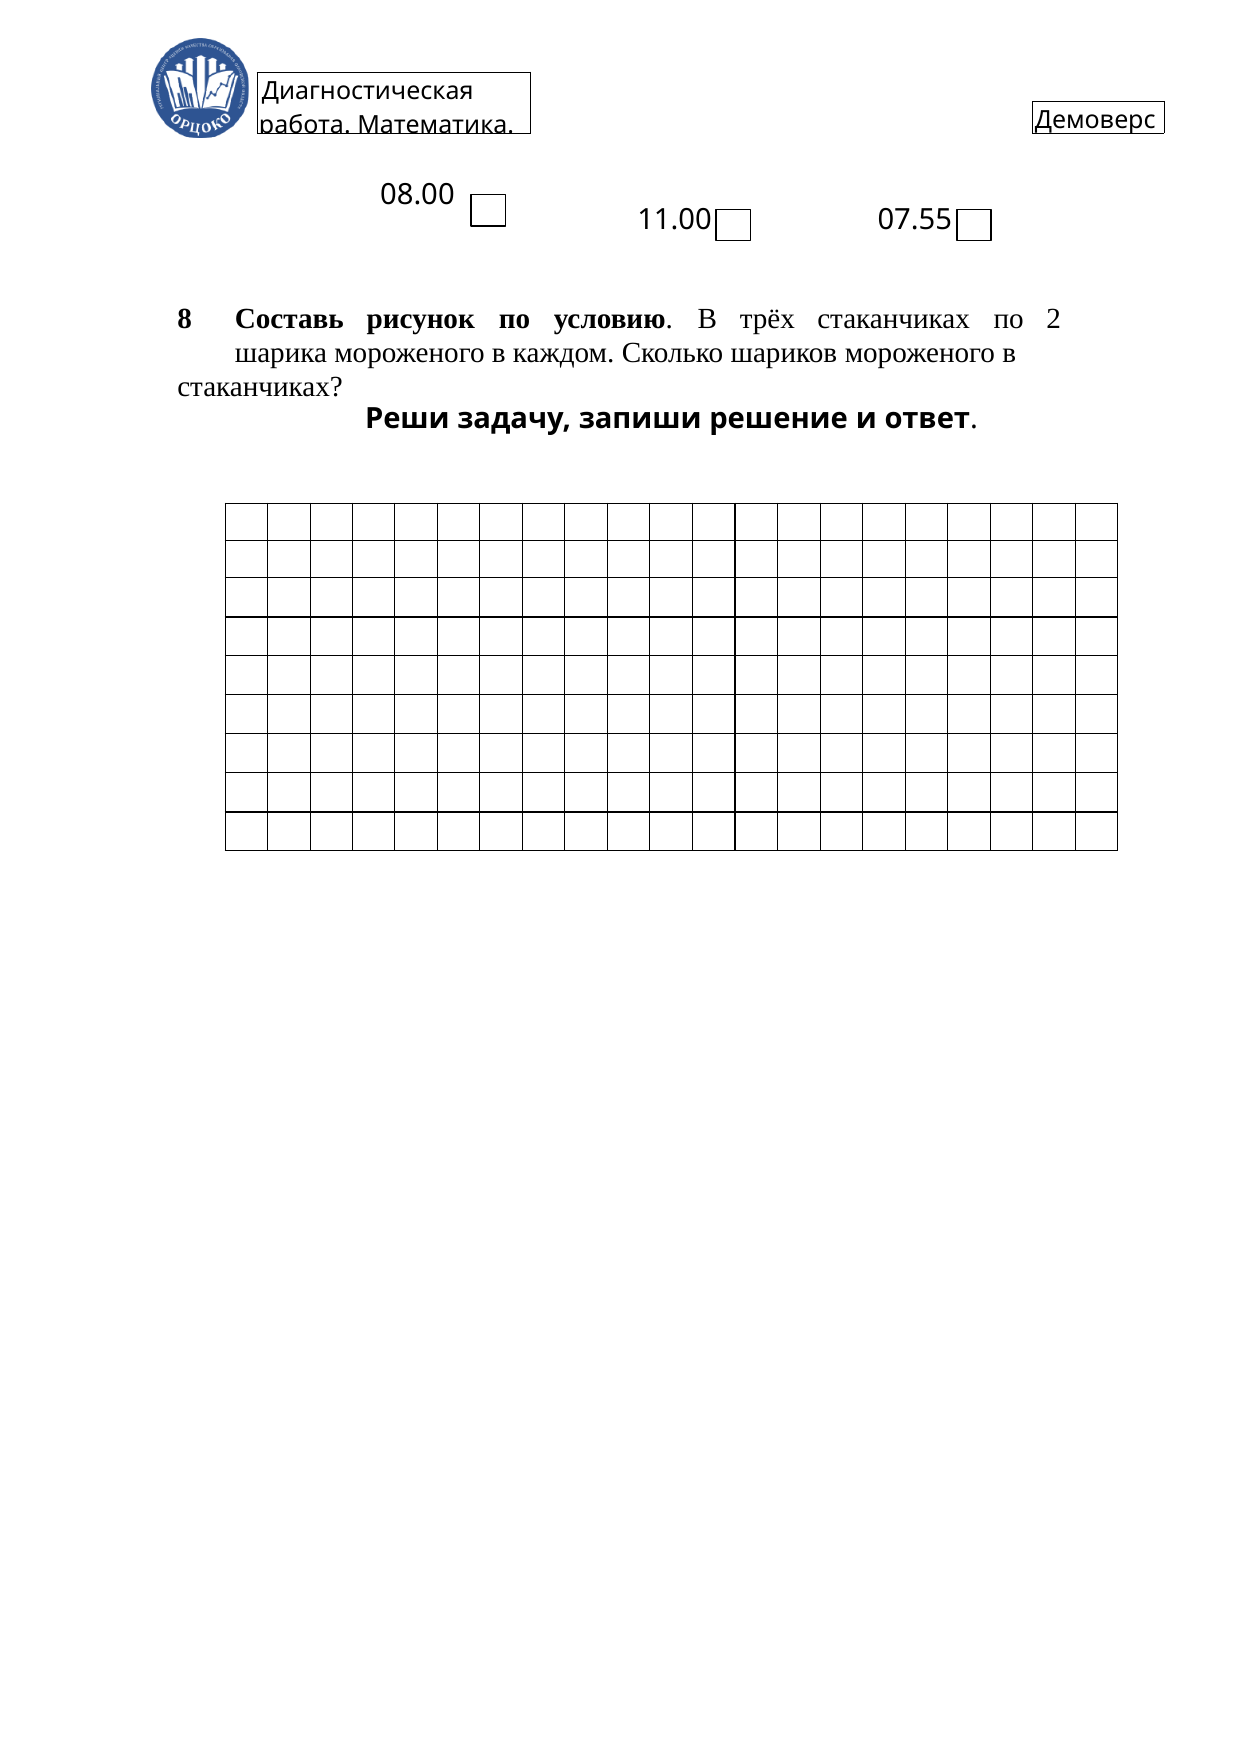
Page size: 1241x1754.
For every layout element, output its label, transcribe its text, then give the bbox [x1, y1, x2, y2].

table_cell [438, 656, 479, 694]
table_cell [1033, 541, 1075, 577]
table_cell [438, 618, 479, 655]
table_cell [311, 695, 352, 733]
table_cell [906, 618, 947, 655]
table_cell [311, 813, 352, 850]
table_cell [1033, 656, 1075, 694]
table_cell [480, 773, 522, 811]
table_cell [736, 656, 777, 694]
text 11.00 [637, 198, 764, 238]
table_cell [863, 541, 905, 577]
table_cell [906, 541, 947, 577]
table_header [906, 504, 947, 540]
table_cell [438, 695, 479, 733]
table_cell [1076, 773, 1117, 811]
table_header [991, 504, 1032, 540]
table_cell [1076, 656, 1117, 694]
table_cell [948, 734, 990, 772]
table_cell [736, 813, 777, 850]
table_cell [523, 813, 564, 850]
table_cell [565, 618, 607, 655]
table_cell [608, 578, 649, 616]
table_cell [480, 813, 522, 850]
table_cell [778, 813, 820, 850]
table_cell [778, 734, 820, 772]
table_cell [650, 773, 692, 811]
table_cell [948, 578, 990, 616]
table_cell [821, 695, 862, 733]
table_cell [906, 734, 947, 772]
table_header [821, 504, 862, 540]
table_cell [523, 618, 564, 655]
table_cell [863, 578, 905, 616]
table_cell [268, 541, 310, 577]
table_cell [948, 695, 990, 733]
table_cell [395, 773, 437, 811]
table_cell [523, 695, 564, 733]
table_cell [395, 541, 437, 577]
table_cell [948, 773, 990, 811]
table_cell [821, 656, 862, 694]
table_cell [608, 773, 649, 811]
table_cell [565, 656, 607, 694]
table_cell [523, 773, 564, 811]
table_cell [778, 578, 820, 616]
table_cell [948, 656, 990, 694]
table_cell [523, 656, 564, 694]
table_header [395, 504, 437, 540]
table_cell [650, 618, 692, 655]
table_cell [693, 695, 734, 733]
table_header [1033, 504, 1075, 540]
table_cell [395, 734, 437, 772]
table_cell [268, 813, 310, 850]
table_cell [863, 695, 905, 733]
table_header [353, 504, 394, 540]
table_cell [395, 618, 437, 655]
table_cell [736, 773, 777, 811]
table_header [693, 504, 734, 540]
table_header [863, 504, 905, 540]
table_cell [906, 695, 947, 733]
table_cell [650, 656, 692, 694]
table_cell [268, 618, 310, 655]
table_cell [991, 618, 1032, 655]
table_cell [226, 813, 267, 850]
table_header [523, 504, 564, 540]
table_cell [1033, 734, 1075, 772]
table_cell [438, 734, 479, 772]
table_cell [906, 813, 947, 850]
table_cell [693, 734, 734, 772]
table_cell [480, 695, 522, 733]
table_cell [226, 695, 267, 733]
table_cell [480, 656, 522, 694]
table_cell [1076, 695, 1117, 733]
table_cell [821, 541, 862, 577]
table_cell [311, 618, 352, 655]
table_cell [268, 578, 310, 616]
table_cell [226, 618, 267, 655]
table_cell [1076, 618, 1117, 655]
table_cell [991, 734, 1032, 772]
table_cell [565, 541, 607, 577]
table_cell [268, 773, 310, 811]
table_cell [438, 578, 479, 616]
table_cell [863, 618, 905, 655]
table_cell [311, 734, 352, 772]
table_cell [1076, 578, 1117, 616]
table_cell [948, 618, 990, 655]
table_header [268, 504, 310, 540]
table_cell [650, 541, 692, 577]
table_cell [268, 656, 310, 694]
picture [151, 38, 249, 138]
table_cell [736, 695, 777, 733]
table_cell [565, 734, 607, 772]
table_cell [438, 541, 479, 577]
table_cell [353, 656, 394, 694]
table_cell [523, 734, 564, 772]
table_cell [991, 541, 1032, 577]
table_cell [1033, 773, 1075, 811]
table_cell [565, 773, 607, 811]
table_cell [311, 773, 352, 811]
table_cell [821, 578, 862, 616]
table_cell [353, 578, 394, 616]
table_cell [821, 618, 862, 655]
table_cell [1076, 734, 1117, 772]
table_header [438, 504, 479, 540]
table_cell [353, 695, 394, 733]
table_cell [608, 618, 649, 655]
table_cell [821, 773, 862, 811]
table_cell [353, 541, 394, 577]
table_cell [523, 578, 564, 616]
text 07.55 [877, 198, 1178, 238]
table_cell [863, 734, 905, 772]
table_header [778, 504, 820, 540]
table_cell [863, 656, 905, 694]
table_cell [778, 541, 820, 577]
table_cell [1033, 618, 1075, 655]
subtitle Реши задачу, запиши решение и ответ. [164, 402, 1178, 436]
table_header [565, 504, 607, 540]
table_cell [693, 773, 734, 811]
table_cell [353, 813, 394, 850]
table_cell [693, 618, 734, 655]
table_cell [778, 773, 820, 811]
table_cell [906, 578, 947, 616]
table_cell [1076, 813, 1117, 850]
table_cell [268, 695, 310, 733]
table_cell [650, 813, 692, 850]
table_cell [565, 578, 607, 616]
table_cell [778, 656, 820, 694]
table_cell [226, 656, 267, 694]
table_header [650, 504, 692, 540]
table_cell [650, 578, 692, 616]
table_cell [565, 813, 607, 850]
table_cell [863, 773, 905, 811]
table_cell [948, 541, 990, 577]
table_cell [693, 813, 734, 850]
table_cell [736, 541, 777, 577]
table_cell [226, 541, 267, 577]
table_cell [778, 695, 820, 733]
table_cell [268, 734, 310, 772]
table_cell [353, 773, 394, 811]
table_cell [438, 773, 479, 811]
table_cell [906, 773, 947, 811]
table_cell [991, 695, 1032, 733]
table_cell [608, 541, 649, 577]
table_cell [736, 618, 777, 655]
table_cell [608, 656, 649, 694]
table_cell [226, 773, 267, 811]
table_cell [991, 656, 1032, 694]
table_cell [395, 578, 437, 616]
table_cell [863, 813, 905, 850]
table_cell [353, 618, 394, 655]
table_cell [608, 695, 649, 733]
table_cell [650, 695, 692, 733]
table_cell [226, 734, 267, 772]
table_cell [226, 578, 267, 616]
table_header [480, 504, 522, 540]
table_cell [608, 734, 649, 772]
table_cell [395, 695, 437, 733]
table_cell [821, 813, 862, 850]
table_cell [311, 656, 352, 694]
table_cell [353, 734, 394, 772]
table_cell [311, 541, 352, 577]
table_header [311, 504, 352, 540]
table_header [608, 504, 649, 540]
table_cell [311, 578, 352, 616]
table_cell [1076, 541, 1117, 577]
table_cell [778, 618, 820, 655]
table_cell [693, 656, 734, 694]
table_cell [523, 541, 564, 577]
table_cell [480, 734, 522, 772]
table_cell [991, 773, 1032, 811]
table_cell [991, 813, 1032, 850]
table_cell [565, 695, 607, 733]
table_cell [480, 578, 522, 616]
table_cell [395, 656, 437, 694]
table_cell [693, 541, 734, 577]
table_cell [1033, 578, 1075, 616]
table_cell [480, 541, 522, 577]
table_header [736, 504, 777, 540]
table_header [1076, 504, 1117, 540]
table_cell [650, 734, 692, 772]
table_header [226, 504, 267, 540]
table_cell [480, 618, 522, 655]
table_cell [438, 813, 479, 850]
table_cell [991, 578, 1032, 616]
table_cell [1033, 813, 1075, 850]
table_cell [1033, 695, 1075, 733]
table_cell [736, 734, 777, 772]
table_cell [948, 813, 990, 850]
text 08.00 [164, 173, 454, 213]
table_cell [395, 813, 437, 850]
table_header [948, 504, 990, 540]
list Составь рисунок по условию. В трёх стаканчиках по 2 шарика мороженого в каждом. Сколько шариков мороженого в стаканчиках? [177, 302, 1165, 402]
table_cell [736, 578, 777, 616]
table_cell [693, 578, 734, 616]
table_cell [821, 734, 862, 772]
table_cell [906, 656, 947, 694]
table_cell [608, 813, 649, 850]
